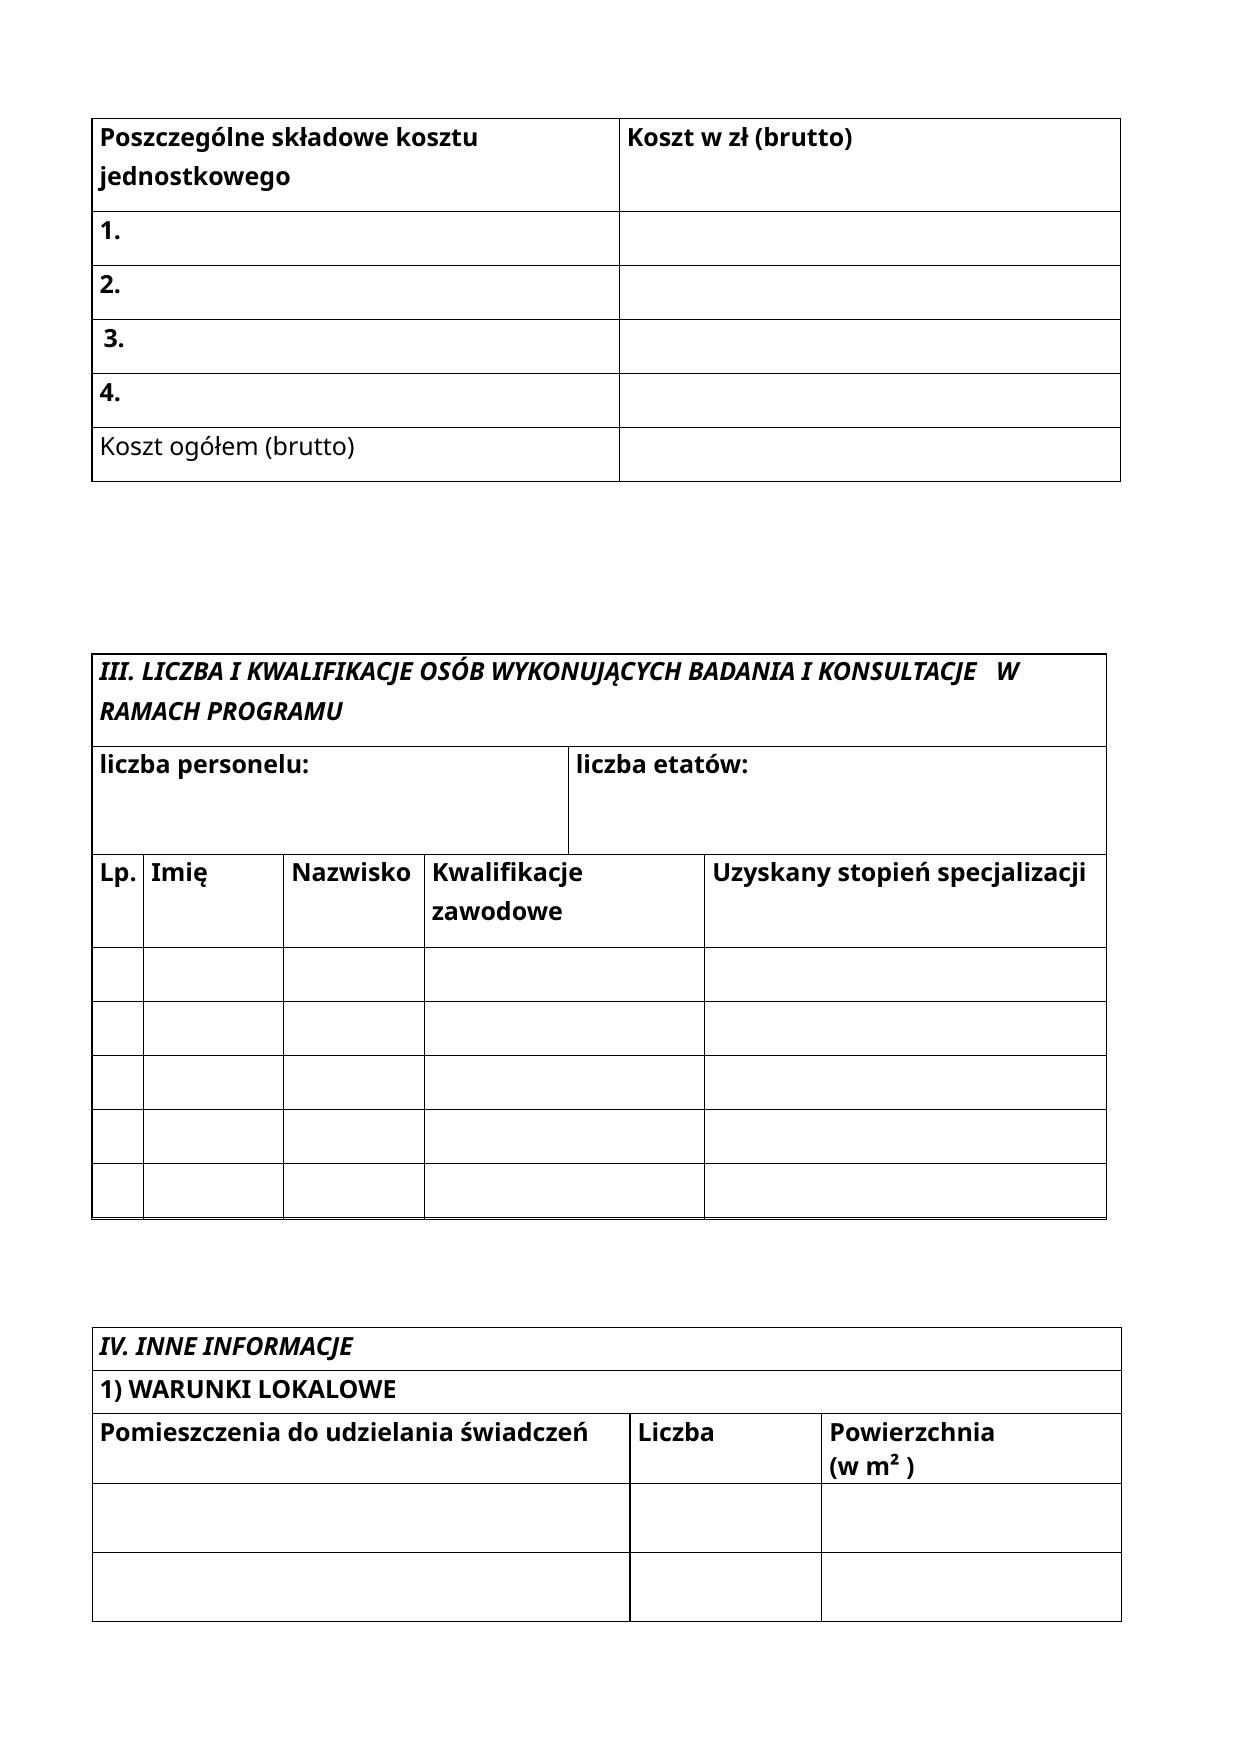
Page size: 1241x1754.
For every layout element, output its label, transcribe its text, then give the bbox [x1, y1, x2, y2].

table_cell [284, 948, 424, 1001]
table_cell [631, 1484, 821, 1552]
table_cell [93, 1553, 629, 1621]
table_cell [93, 1056, 143, 1109]
table_cell Lp. [93, 855, 143, 947]
table_cell [705, 1164, 1106, 1217]
table_cell [144, 948, 283, 1001]
table_cell [425, 1110, 704, 1163]
table_cell [425, 1056, 704, 1109]
table_cell [93, 266, 619, 319]
table_cell Koszt ogółem (brutto) [93, 428, 619, 481]
table_cell liczba etatów: [569, 747, 1106, 854]
table_cell [284, 1164, 424, 1217]
table_cell Imię [144, 855, 283, 947]
table_cell Uzyskany stopień specjalizacji [705, 855, 1106, 947]
table_cell Pomieszczenia do udzielania świadczeń [93, 1414, 629, 1482]
table_cell [425, 1002, 704, 1055]
table_cell [620, 428, 1120, 481]
table_cell liczba personelu: [93, 747, 568, 854]
table_cell [93, 1002, 143, 1055]
table_cell Powierzchnia (w m² ) [822, 1414, 1121, 1482]
table_cell [284, 1110, 424, 1163]
table_cell Kwalifikacje zawodowe [425, 855, 704, 947]
table_cell [705, 948, 1106, 1001]
table_cell [822, 1484, 1121, 1552]
table_cell [144, 1110, 283, 1163]
table_cell [620, 266, 1120, 319]
table_cell [822, 1553, 1121, 1621]
table_cell [425, 1164, 704, 1217]
table_cell Nazwisko [284, 855, 424, 947]
table_cell [93, 320, 619, 373]
table_cell [93, 948, 143, 1001]
table_cell [93, 374, 619, 427]
table_cell [705, 1002, 1106, 1055]
table_cell 1) WARUNKI LOKALOWE [93, 1371, 1121, 1413]
table_cell [93, 1164, 143, 1217]
table_cell [144, 1002, 283, 1055]
table_header IV. INNE INFORMACJE [93, 1328, 1121, 1370]
table_header Poszczególne składowe kosztu jednostkowego [93, 119, 619, 211]
table_cell [93, 1110, 143, 1163]
table_cell [631, 1553, 821, 1621]
table_cell [284, 1002, 424, 1055]
table_cell [93, 1484, 629, 1552]
table_cell [93, 212, 619, 265]
table_cell [620, 212, 1120, 265]
table_cell [425, 948, 704, 1001]
table_cell [284, 1056, 424, 1109]
table_header III. LICZBA I KWALIFIKACJE OSÓB WYKONUJĄCYCH BADANIA I KONSULTACJE W RAMACH PROGRAMU [93, 655, 1106, 746]
table_cell [705, 1110, 1106, 1163]
table_cell Liczba [631, 1414, 821, 1482]
table_cell [144, 1164, 283, 1217]
table_cell [144, 1056, 283, 1109]
table_cell [705, 1056, 1106, 1109]
table_cell [620, 320, 1120, 373]
table_cell [620, 374, 1120, 427]
table_header Koszt w zł (brutto) [620, 119, 1120, 211]
